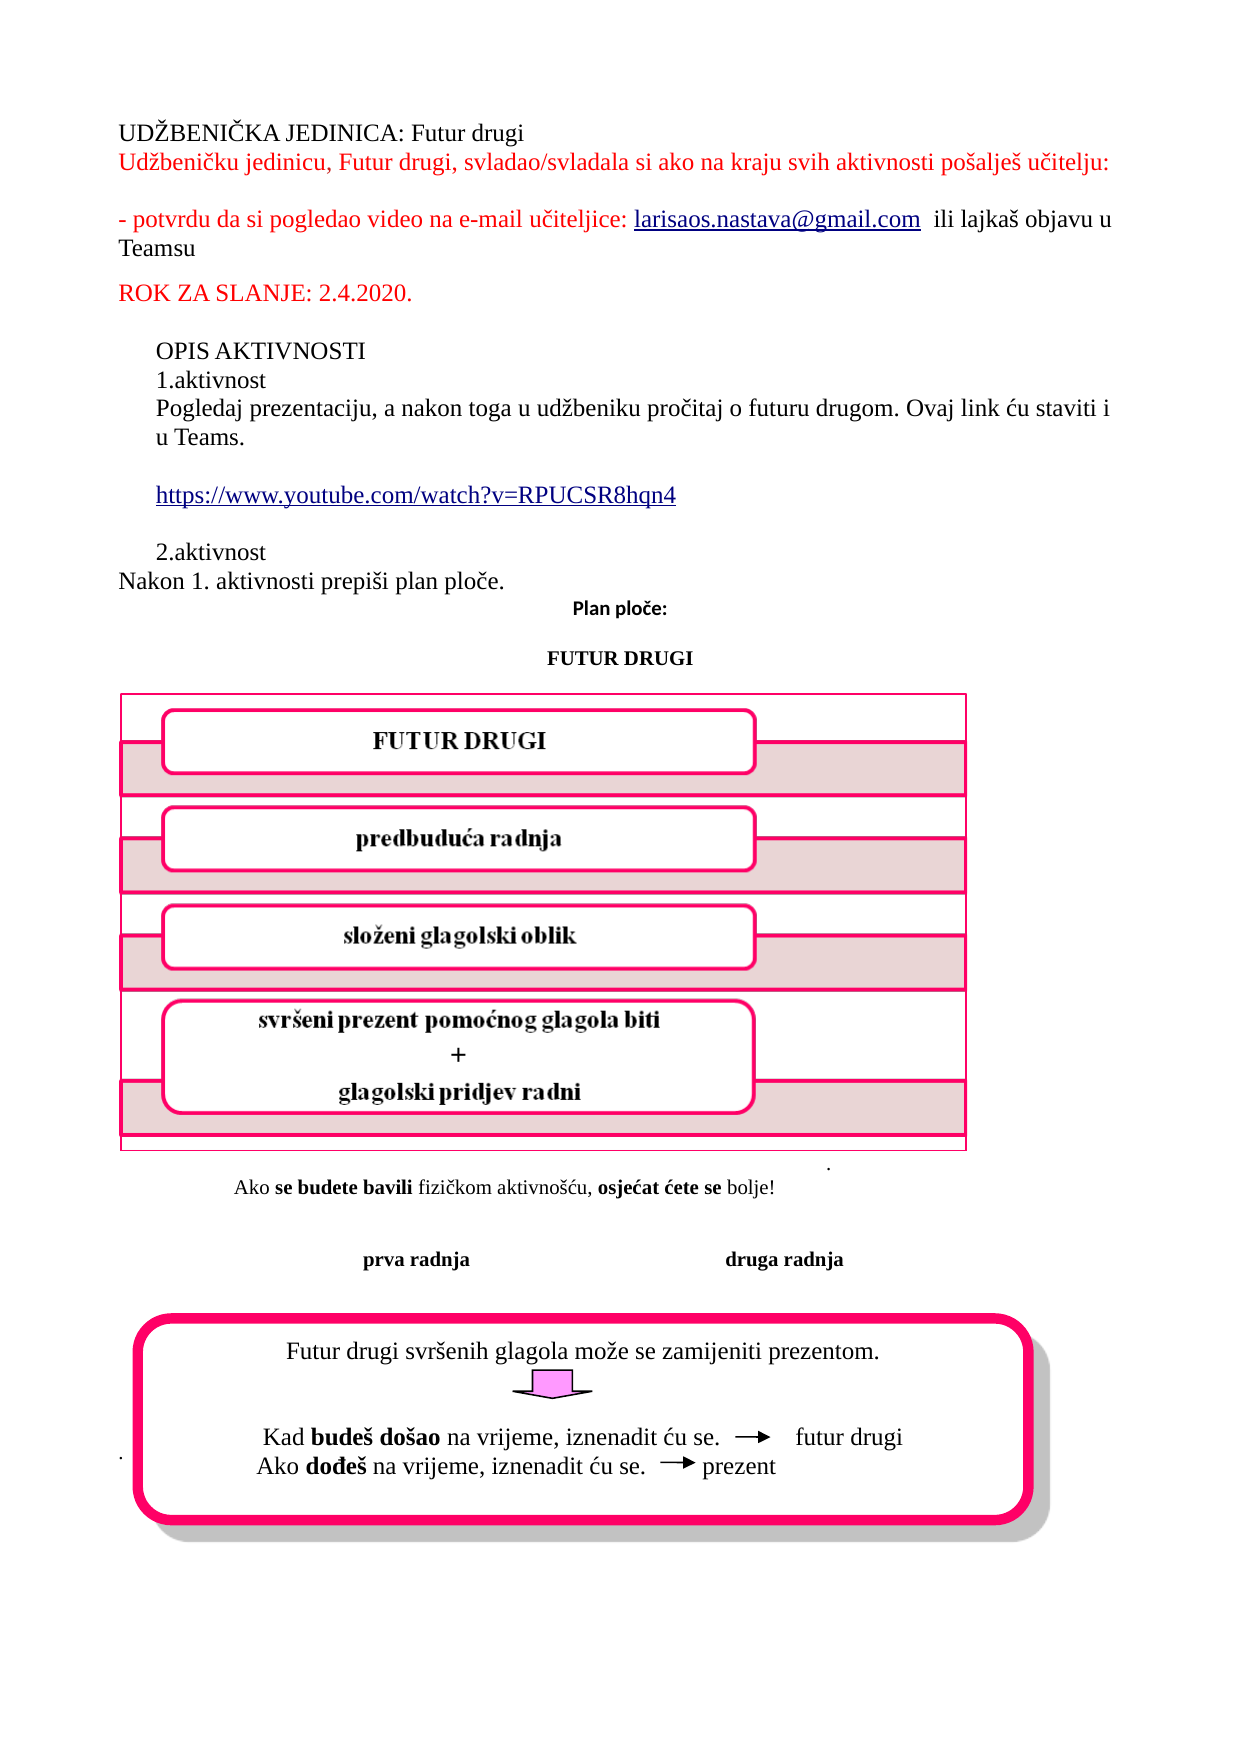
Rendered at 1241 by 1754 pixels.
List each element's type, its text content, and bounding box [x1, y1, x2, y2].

text FUTUR DRUGI [118, 646, 1122, 670]
text Pogledaj prezentaciju, a nakon toga u udžbeniku pročitaj o futuru drugom. Ovaj link ću staviti i u Teams. [156, 393, 1122, 451]
text OPIS AKTIVNOSTI [156, 336, 1122, 365]
text . [118, 1439, 132, 1464]
text . [118, 1151, 1122, 1175]
text UDŽBENIČKA JEDINICA: Futur drugi [118, 118, 1122, 147]
picture [118, 693, 968, 1151]
text ROK ZA SLANJE: 2.4.2020. [118, 278, 1122, 307]
text Nakon 1. aktivnosti prepiši plan ploče. [118, 566, 1122, 595]
text [1052, 1439, 1122, 1464]
text https://www.youtube.com/watch?v=RPUCSR8hqn4 [156, 480, 1122, 508]
text Udžbeničku jedinicu, Futur drugi, svladao/svladala si ako na kraju svih aktivnosti pošalješ učitelju: [118, 147, 1122, 176]
text 2.aktivnost [156, 537, 1122, 566]
text 1.aktivnost [156, 365, 1122, 393]
text prva radnja druga radnja [118, 1247, 1122, 1271]
text Plan ploče: [118, 595, 1122, 620]
text Ako se budete bavili fizičkom aktivnošću, osjećat ćete se bolje! [156, 1175, 1122, 1199]
list - potvrdu da si pogledao video na e-mail učiteljice: larisaos.nastava@gmail.com ili lajkaš objavu u Teamsu [118, 204, 1122, 262]
